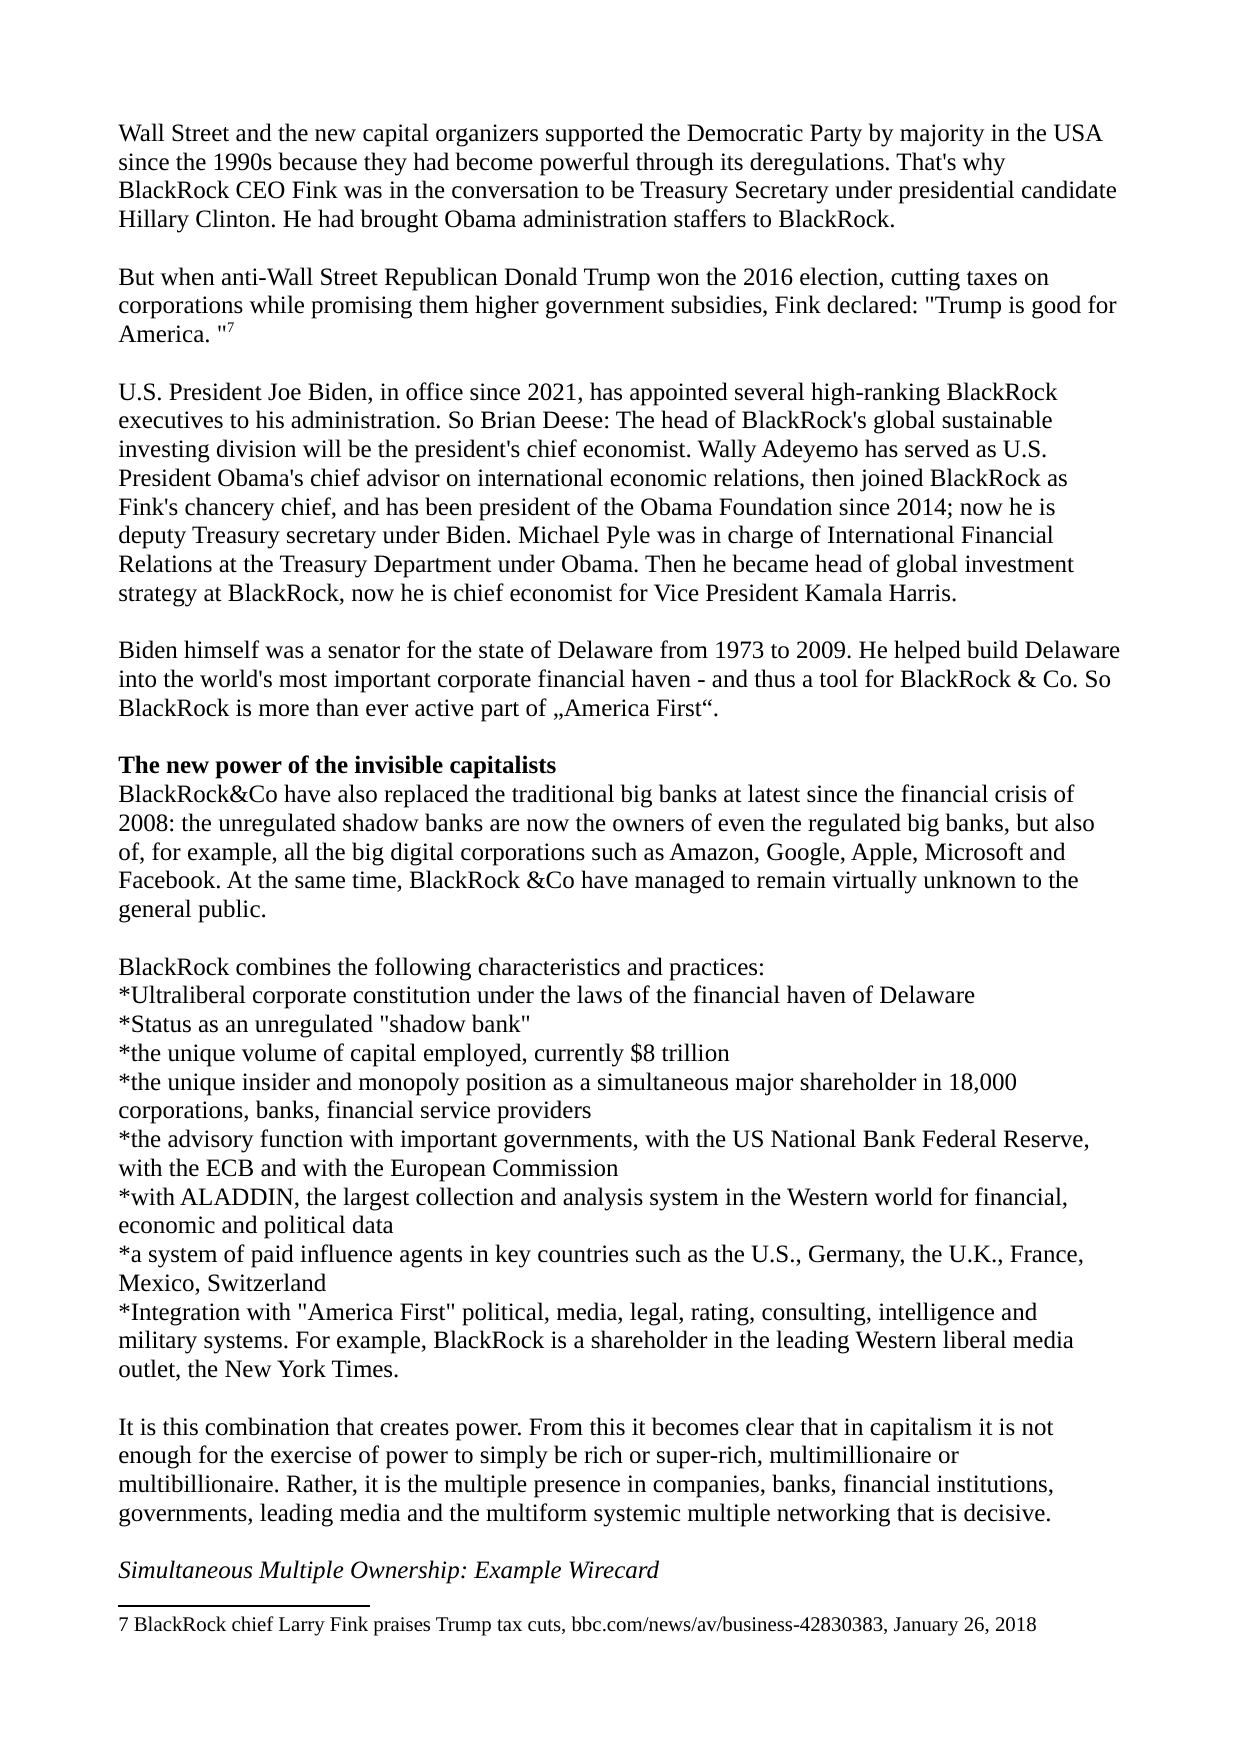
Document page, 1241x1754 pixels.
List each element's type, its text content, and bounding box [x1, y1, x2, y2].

text BlackRock chief Larry Fink praises Trump tax cuts, bbc.com/news/av/business-42830383, January 26, 2018 [118, 1612, 1122, 1636]
text *Ultraliberal corporate constitution under the laws of the financial haven of Delaware [118, 981, 1122, 1009]
text *Integration with "America First" political, media, legal, rating, consulting, intelligence and military systems. For example, BlackRock is a shareholder in the leading Western liberal media outlet, the New York Times. [118, 1297, 1122, 1383]
text *with ALADDIN, the largest collection and analysis system in the Western world for financial, economic and political data [118, 1182, 1122, 1239]
text Simultaneous Multiple Ownership: Example Wirecard [118, 1556, 1122, 1584]
text *the advisory function with important governments, with the US National Bank Federal Reserve, with the ECB and with the European Commission [118, 1124, 1122, 1182]
text *the unique insider and monopoly position as a simultaneous major shareholder in 18,000 corporations, banks, financial service providers [118, 1067, 1122, 1124]
text *the unique volume of capital employed, currently $8 trillion [118, 1038, 1122, 1067]
text U.S. President Joe Biden, in office since 2021, has appointed several high-ranking BlackRock executives to his administration. So Brian Deese: The head of BlackRock's global sustainable investing division will be the president's chief economist. Wally Adeyemo has served as U.S. President Obama's chief advisor on international economic relations, then joined BlackRock as Fink's chancery chief, and has been president of the Obama Foundation since 2014; now he is deputy Treasury secretary under Biden. Michael Pyle was in charge of International Financial Relations at the Treasury Department under Obama. Then he became head of global investment strategy at BlackRock, now he is chief economist for Vice President Kamala Harris. [118, 377, 1122, 607]
text It is this combination that creates power. From this it becomes clear that in capitalism it is not enough for the exercise of power to simply be rich or super-rich, multimillionaire or multibillionaire. Rather, it is the multiple presence in companies, banks, financial institutions, governments, leading media and the multiform systemic multiple networking that is decisive. [118, 1412, 1122, 1527]
text Wall Street and the new capital organizers supported the Democratic Party by majority in the USA since the 1990s because they had become powerful through its deregulations. That's why BlackRock CEO Fink was in the conversation to be Treasury Secretary under presidential candidate Hillary Clinton. He had brought Obama administration staffers to BlackRock. [118, 118, 1122, 233]
text BlackRock combines the following characteristics and practices: [118, 952, 1122, 981]
text Biden himself was a senator for the state of Delaware from 1973 to 2009. He helped build Delaware into the world's most important corporate financial haven - and thus a tool for BlackRock & Co. So BlackRock is more than ever active part of „America First“. [118, 636, 1122, 722]
text *Status as an unregulated "shadow bank" [118, 1009, 1122, 1038]
text BlackRock&Co have also replaced the traditional big banks at latest since the financial crisis of 2008: the unregulated shadow banks are now the owners of even the regulated big banks, but also of, for example, all the big digital corporations such as Amazon, Google, Apple, Microsoft and Facebook. At the same time, BlackRock &Co have managed to remain virtually unknown to the general public. [118, 779, 1122, 923]
text The new power of the invisible capitalists [118, 751, 1122, 779]
text *a system of paid influence agents in key countries such as the U.S., Germany, the U.K., France, Mexico, Switzerland [118, 1239, 1122, 1297]
text But when anti-Wall Street Republican Donald Trump won the 2016 election, cutting taxes on corporations while promising them higher government subsidies, Fink declared: "Trump is good for America. " [118, 262, 1122, 348]
